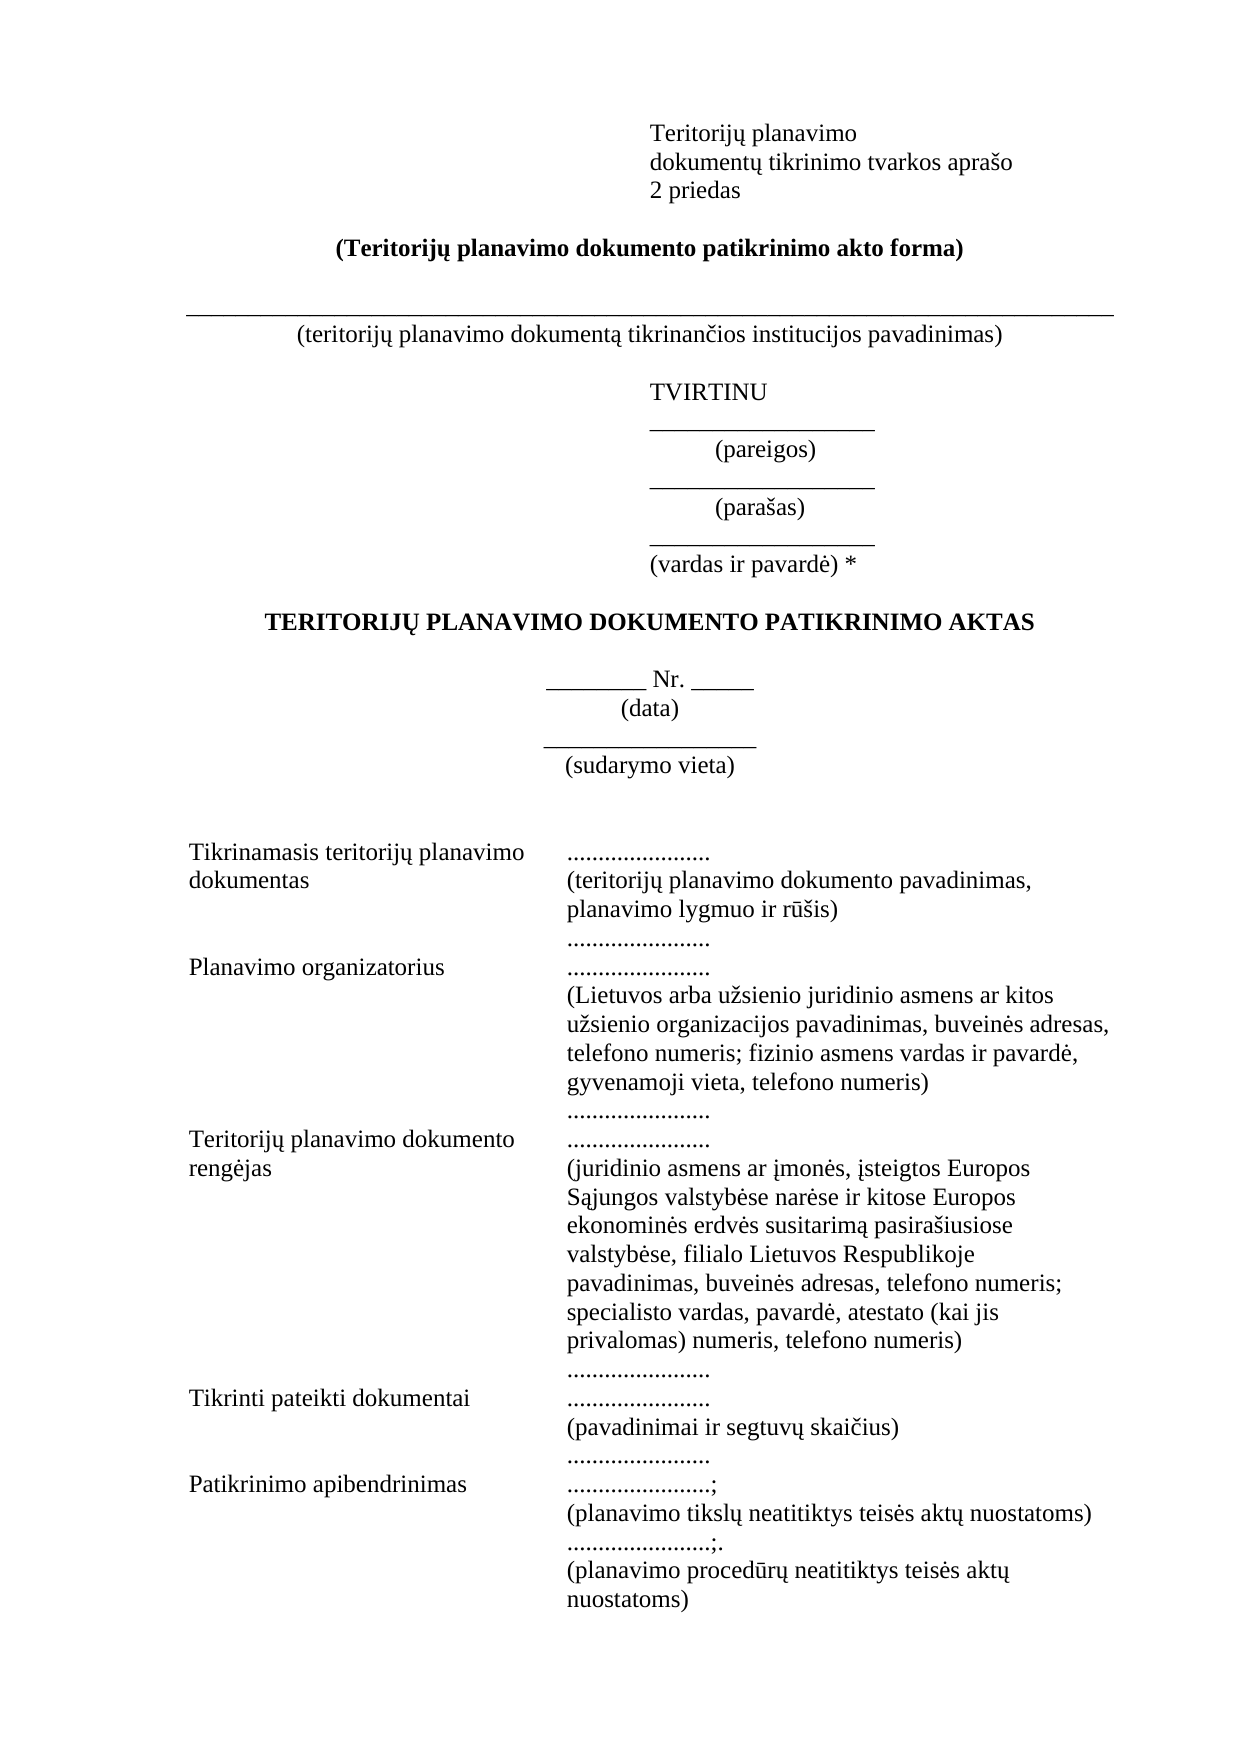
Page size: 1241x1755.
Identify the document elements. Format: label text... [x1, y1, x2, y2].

text __________________ [649, 406, 1122, 434]
text _ [177, 291, 1122, 319]
text (data) [177, 693, 1122, 722]
table_cell ....................... (Lietuvos arba užsienio juridinio asmens ar kitos užsienio organizacijos pavadinimas, buveinės adresas, telefono numeris; fizinio asmens vardas ir pavardė, gyvenamoji vieta, telefono numeris) ....................... [555, 952, 1122, 1124]
text (Teritorijų planavimo dokumento patikrinimo akto forma) [177, 233, 1122, 262]
table_cell ....................... (juridinio asmens ar įmonės, įsteigtos Europos Sąjungos valstybėse narėse ir kitose Europos ekonominės erdvės susitarimą pasirašiusiose valstybėse, filialo Lietuvos Respublikoje pavadinimas, buveinės adresas, telefono numeris; specialisto vardas, pavardė, atestato (kai jis privalomas) numeris, telefono numeris) ....................... [555, 1124, 1122, 1383]
text _________________ [177, 722, 1122, 751]
text Teritorijų planavimo [649, 118, 1122, 147]
text (pareigos) [715, 434, 1122, 463]
table_cell Tikrinti pateikti dokumentai [177, 1383, 555, 1469]
text ________ Nr. _____ [177, 664, 1122, 693]
text (sudarymo vieta) [177, 751, 1122, 779]
text __________________ [649, 463, 1122, 492]
table_cell Planavimo organizatorius [177, 952, 555, 1124]
table_cell ....................... (pavadinimai ir segtuvų skaičius) ....................... [555, 1383, 1122, 1469]
table_header ....................... (teritorijų planavimo dokumento pavadinimas, planavimo lygmuo ir rūšis) ....................... [555, 837, 1122, 952]
table_cell .......................; (planavimo tikslų neatitiktys teisės aktų nuostatoms) .......................;. (planavimo procedūrų neatitiktys teisės aktų nuostatoms) [555, 1469, 1122, 1613]
table_cell Patikrinimo apibendrinimas [177, 1469, 555, 1613]
text 2 priedas [649, 176, 1122, 204]
table_cell Teritorijų planavimo dokumento rengėjas [177, 1124, 555, 1383]
text (teritorijų planavimo dokumentą tikrinančios institucijos pavadinimas) [177, 319, 1122, 348]
text (parašas) [715, 492, 1122, 521]
table_header Tikrinamasis teritorijų planavimo dokumentas [177, 837, 555, 952]
text TVIRTINU [649, 377, 1122, 406]
text TERITORIJŲ PLANAVIMO DOKUMENTO PATIKRINIMO AKTAS [177, 607, 1122, 636]
text __________________ [649, 521, 1122, 549]
text (vardas ir pavardė) * [649, 549, 1122, 578]
text dokumentų tikrinimo tvarkos aprašo [649, 147, 1122, 176]
